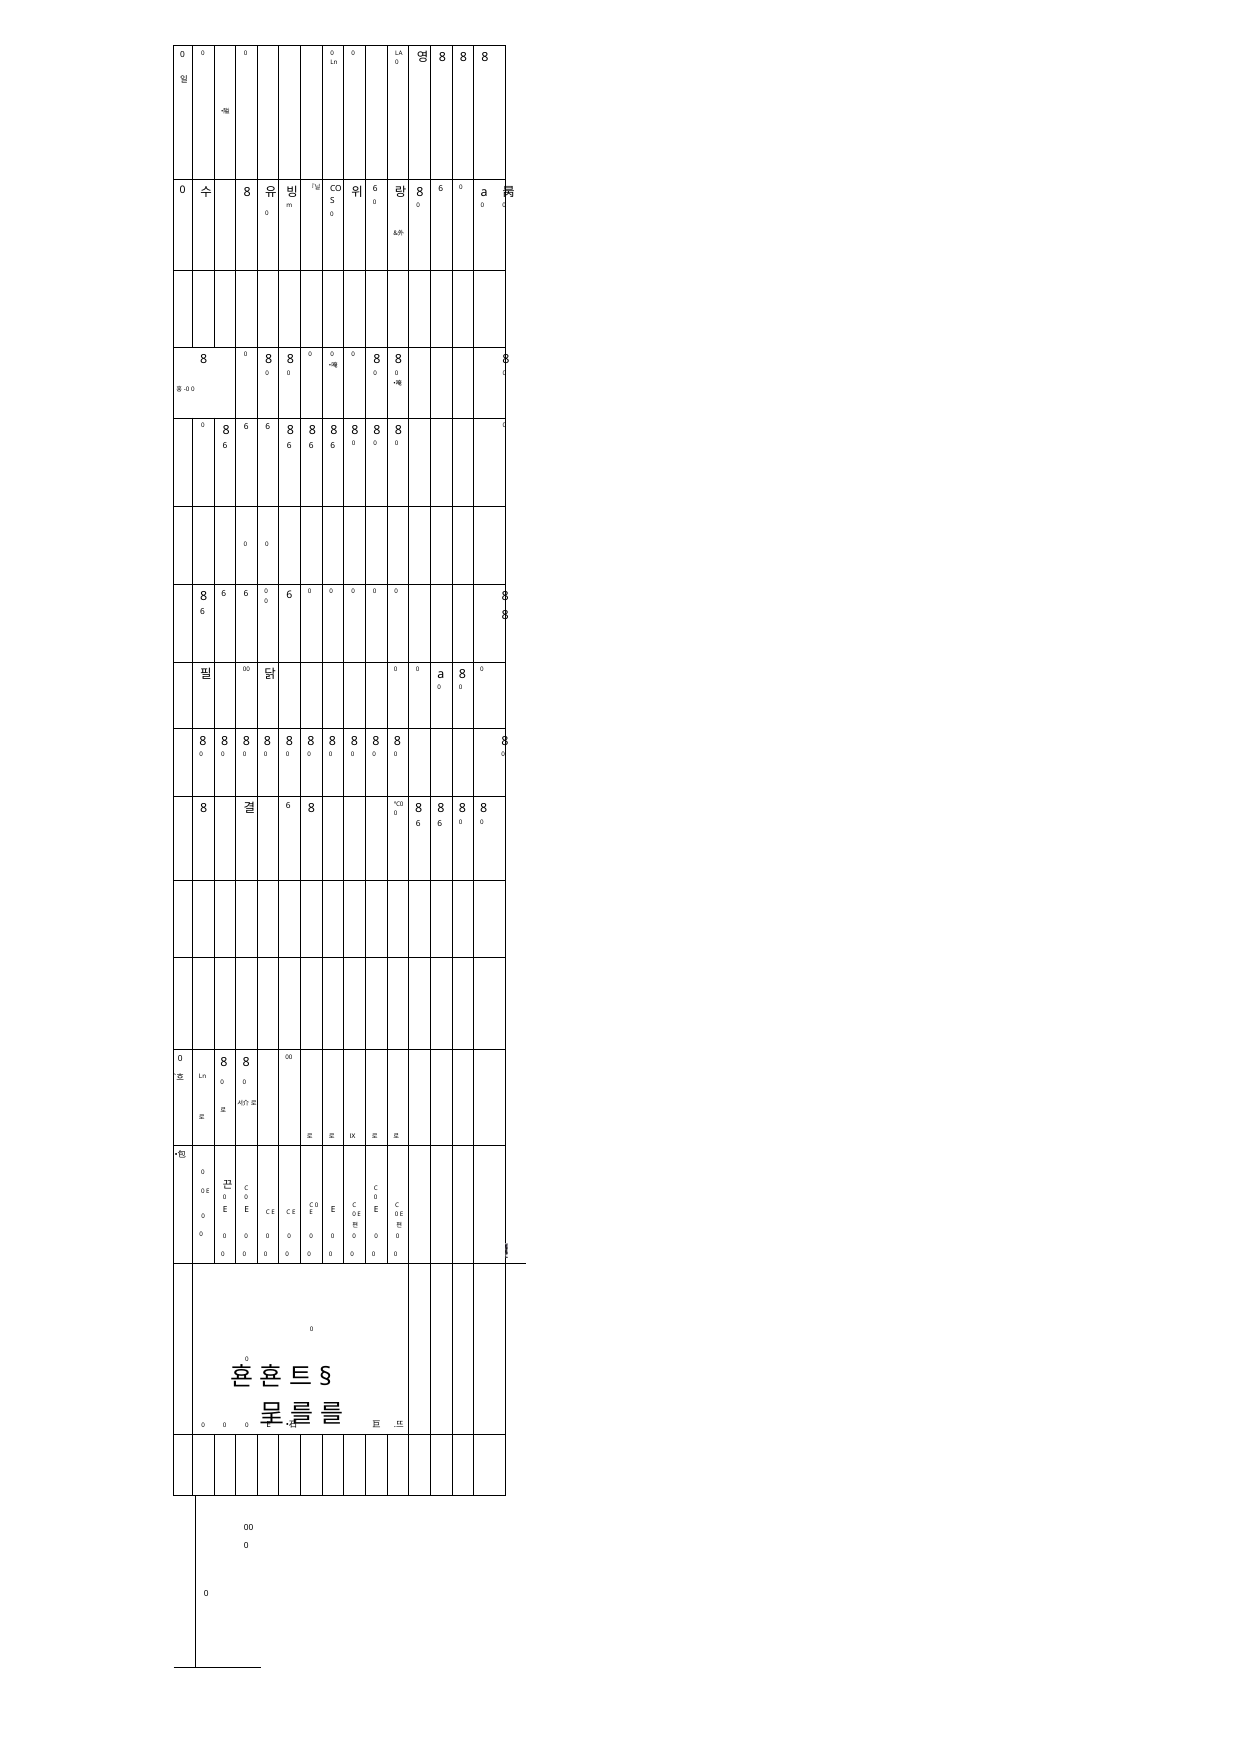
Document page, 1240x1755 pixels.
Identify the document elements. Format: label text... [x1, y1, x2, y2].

table_cell 8 0 [388, 729, 408, 796]
table_cell 8 0 [301, 729, 322, 796]
table_cell [474, 585, 505, 661]
table_cell [409, 585, 430, 661]
table_cell [344, 507, 365, 584]
table_cell [174, 585, 192, 661]
table_cell •隘 [215, 46, 235, 179]
table_cell 0 [174, 180, 192, 270]
table_cell 8 0 [323, 729, 343, 796]
table_cell [474, 1264, 505, 1434]
table_cell COS 0 [323, 180, 343, 270]
table_cell [258, 958, 278, 1049]
table_cell [258, 46, 278, 179]
table_cell 8 0 [279, 729, 300, 796]
table_cell [453, 1435, 473, 1495]
table_cell [301, 46, 322, 179]
table_cell 0 [214, 1264, 236, 1434]
table_cell 끈 0 E 0 0 [215, 1146, 235, 1262]
table_cell [431, 585, 452, 661]
table_cell [193, 881, 214, 957]
table_cell [193, 507, 214, 584]
table_cell 0 [388, 663, 408, 728]
table_cell [344, 958, 365, 1049]
table_cell [215, 1435, 235, 1495]
table_cell [215, 958, 235, 1049]
table_cell [366, 797, 387, 880]
table_header 0 [196, 1496, 243, 1667]
table_cell [506, 45, 526, 179]
table_cell [388, 271, 408, 347]
table_cell •包 [174, 1146, 192, 1262]
table_cell 8 [431, 46, 452, 179]
table_cell 8 0 [366, 348, 387, 417]
table_cell [453, 419, 473, 506]
table_cell [174, 271, 192, 347]
table_cell [506, 796, 526, 880]
table_cell [409, 271, 430, 347]
table_cell 6 [215, 585, 235, 661]
table_cell 0 [301, 348, 322, 417]
table_cell [344, 1435, 365, 1495]
table_cell •石 [279, 1264, 300, 1434]
table_cell [431, 348, 452, 417]
table_cell 0 일 [174, 46, 192, 179]
table_cell [409, 348, 430, 417]
table_cell C E 0 0 [279, 1146, 300, 1262]
table_cell 0 [236, 507, 257, 584]
table_cell 8 [236, 180, 257, 270]
table_cell [323, 271, 343, 347]
table_cell [431, 1435, 452, 1495]
table_cell 8 6 [409, 797, 430, 880]
table_cell C 0 E 0 0 [236, 1146, 257, 1262]
table_cell 0 [453, 180, 473, 270]
table_cell [453, 1050, 473, 1145]
table_cell [215, 507, 235, 584]
table_cell 0 [388, 585, 408, 661]
table_cell 위 [344, 180, 365, 270]
table_cell 필 [193, 663, 214, 728]
table_cell [258, 1435, 278, 1495]
table_cell 8 0 [279, 348, 300, 417]
table_cell 『닐 [301, 180, 322, 270]
table_cell [323, 797, 343, 880]
table_cell 8 [301, 797, 322, 880]
table_cell [409, 1050, 430, 1145]
table_cell C 0 E 편 0 0 [388, 1146, 408, 1262]
table_cell [431, 419, 452, 506]
table_cell [506, 270, 526, 347]
table_cell LA 0 [388, 46, 408, 179]
table_cell 0 [236, 348, 257, 417]
table_cell 0 [344, 348, 365, 417]
table_cell [453, 729, 473, 796]
table_cell [215, 180, 235, 270]
table_cell [174, 663, 192, 728]
table_cell [323, 507, 343, 584]
table_cell 로 [388, 1050, 408, 1145]
table_cell 8 훙 -0 0 [174, 348, 235, 417]
table_cell 랑 &外 [388, 180, 408, 270]
table_cell 8 0 [236, 729, 257, 796]
table_cell [236, 271, 257, 347]
table_cell 8 6 [323, 419, 343, 506]
table_cell 로 [366, 1050, 387, 1145]
table_cell [409, 1146, 430, 1262]
table_cell 6 [279, 797, 300, 880]
table_cell [301, 1435, 322, 1495]
table_cell 8 0 [366, 729, 387, 796]
table_cell [431, 1264, 452, 1434]
table_cell [236, 958, 257, 1049]
table_cell 0 [366, 585, 387, 661]
table_cell [174, 419, 192, 506]
table_cell 0 `흐 [174, 1050, 192, 1145]
table_cell C 0 E 0 0 [366, 1146, 387, 1262]
table_cell 0 [506, 418, 526, 506]
table_cell [506, 1145, 526, 1262]
table_cell [174, 881, 192, 957]
table_cell 빙 m [279, 180, 300, 270]
table_cell [431, 881, 452, 957]
table_cell [366, 46, 387, 179]
table_cell 6 [236, 419, 257, 506]
table_cell [453, 348, 473, 417]
table_cell [279, 881, 300, 957]
table_cell 00 [236, 663, 257, 728]
table_cell 8 [453, 46, 473, 179]
table_cell [215, 271, 235, 347]
table_cell [453, 271, 473, 347]
table_cell 0 [236, 46, 257, 179]
table_cell [174, 1264, 192, 1434]
table_cell 8 6 [431, 797, 452, 880]
table_cell [236, 881, 257, 957]
table_cell [279, 1435, 300, 1495]
table_cell 0 Ln [323, 46, 343, 179]
table_cell 8 0 [453, 663, 473, 728]
table_cell 8 0 [366, 419, 387, 506]
table_cell 8 0 [258, 348, 278, 417]
table_cell [388, 1435, 408, 1495]
table_cell 8 0 [258, 729, 278, 796]
table_cell [193, 1435, 214, 1495]
table_cell 유 0 [258, 180, 278, 270]
table_cell 8 0 [344, 729, 365, 796]
table_cell [301, 507, 322, 584]
table_cell [258, 1050, 278, 1145]
table_cell 6 [236, 585, 257, 661]
table_cell [301, 663, 322, 728]
table_cell [344, 797, 365, 880]
table_cell 8 6 [215, 419, 235, 506]
table_cell C 0 E 편 0 0 [344, 1146, 365, 1262]
table_cell 0 § 횬 횬 트 § 트 훙 呈 를 를 [300, 1264, 322, 1434]
table_cell 8 0 [193, 729, 214, 796]
table_cell 0 [409, 663, 430, 728]
table_cell [431, 507, 452, 584]
table_cell [474, 881, 505, 957]
table_cell [236, 1435, 257, 1495]
table_cell [279, 507, 300, 584]
table_cell a 0 [431, 663, 452, 728]
table_cell [453, 1264, 473, 1434]
table_cell [409, 729, 430, 796]
table_cell [366, 663, 387, 728]
table_cell [474, 348, 505, 417]
table_cell [474, 507, 505, 584]
table_cell 0 [193, 46, 214, 179]
table_cell 0 [344, 46, 365, 179]
table_cell Ⅸ [344, 1050, 365, 1145]
table_cell 0 [301, 585, 322, 661]
table_cell [506, 506, 526, 584]
table_cell [474, 271, 505, 347]
table_cell [506, 1264, 526, 1434]
table_cell [366, 1435, 387, 1495]
table_cell [453, 585, 473, 661]
table_cell [344, 271, 365, 347]
table_cell 8 0 [474, 797, 505, 880]
table_cell [474, 1435, 505, 1495]
table_cell [323, 881, 343, 957]
table_cell 8 6 [279, 419, 300, 506]
table_cell 8 0 로 [215, 1050, 235, 1145]
table_cell 닭 [258, 663, 278, 728]
table_cell [453, 958, 473, 1049]
table_cell [279, 271, 300, 347]
table_cell E [257, 1264, 278, 1434]
table_cell [474, 419, 505, 506]
table_cell .뜨 [387, 1264, 408, 1434]
table_cell [301, 271, 322, 347]
table_cell [506, 1434, 526, 1495]
table_cell 0 [258, 507, 278, 584]
table_cell 8 0 [215, 729, 235, 796]
table_cell [474, 958, 505, 1049]
table_cell 수 [193, 180, 214, 270]
table_cell 8 0 [506, 347, 526, 417]
table_cell 0 0 E 0 0 [193, 1146, 214, 1262]
table_cell [258, 797, 278, 880]
table_cell [215, 797, 235, 880]
table_cell Ln 로 [193, 1050, 214, 1145]
table_cell 00 [279, 1050, 300, 1145]
table_cell 8 6 [193, 585, 214, 661]
table_cell [279, 958, 300, 1049]
table_cell 영 [409, 46, 430, 179]
table_cell [366, 271, 387, 347]
table_cell C 0 E 0 0 [301, 1146, 322, 1262]
table_cell [323, 1435, 343, 1495]
table_cell 8 0 서介 로 [236, 1050, 257, 1145]
table_cell 로 [323, 1050, 343, 1145]
table_cell 로 [301, 1050, 322, 1145]
table_cell [344, 881, 365, 957]
table_cell [174, 797, 192, 880]
table_cell [453, 881, 473, 957]
table_cell [215, 663, 235, 728]
table_cell [301, 881, 322, 957]
table_cell [174, 958, 192, 1049]
table_cell [279, 663, 300, 728]
table_header [174, 1496, 195, 1667]
table_cell 8 6 [301, 419, 322, 506]
table_cell [193, 958, 214, 1049]
table_cell [431, 1050, 452, 1145]
table_cell 0 [193, 1264, 214, 1434]
table_cell [366, 958, 387, 1049]
table_cell [215, 881, 235, 957]
table_cell C E 0 0 [258, 1146, 278, 1262]
table_cell [506, 661, 526, 728]
table_cell [388, 958, 408, 1049]
table_cell 0 [474, 663, 505, 728]
table_cell [388, 881, 408, 957]
table_cell ℃0 0 [388, 797, 408, 880]
table_cell [193, 271, 214, 347]
table_cell 8 0 [409, 180, 430, 270]
table_cell 6 [279, 585, 300, 661]
table_cell 6 0 [366, 180, 387, 270]
table_cell 0 [344, 585, 365, 661]
table_cell [474, 1050, 505, 1145]
table_cell [388, 507, 408, 584]
table_cell 8 8 [506, 584, 526, 661]
table_cell [431, 271, 452, 347]
table_cell E 0 0 [323, 1146, 343, 1262]
table_cell [366, 507, 387, 584]
table_cell 0 0 [258, 585, 278, 661]
table_cell [323, 663, 343, 728]
table_cell 0 [193, 419, 214, 506]
table_cell 8 0 •唵 [388, 348, 408, 417]
table_cell [174, 507, 192, 584]
table_cell 8 0 [506, 728, 526, 796]
table_cell [409, 507, 430, 584]
table_cell [431, 729, 452, 796]
table_cell 결 [236, 797, 257, 880]
table_cell [258, 271, 278, 347]
table_cell 0 [323, 585, 343, 661]
table_cell 0 0 [236, 1264, 257, 1434]
table_header 00 0 [244, 1496, 261, 1667]
table_cell [322, 1264, 343, 1434]
table_cell [474, 1146, 505, 1262]
table_cell [506, 880, 526, 957]
table_cell [344, 1264, 365, 1434]
table_cell 8 0 [344, 419, 365, 506]
table_cell [366, 881, 387, 957]
table_cell 昺 0 [506, 179, 526, 270]
table_cell 6 [258, 419, 278, 506]
table_cell [409, 958, 430, 1049]
table_cell 巨 [365, 1264, 387, 1434]
table_cell [344, 663, 365, 728]
table_cell [409, 1435, 430, 1495]
table_cell [409, 881, 430, 957]
table_cell 8 0 [453, 797, 473, 880]
table_cell 8 [474, 46, 505, 179]
table_cell [301, 958, 322, 1049]
table_cell [409, 419, 430, 506]
table_cell [431, 1146, 452, 1262]
table_cell 0 •唵 [323, 348, 343, 417]
table_cell [323, 958, 343, 1049]
table_cell [453, 1146, 473, 1262]
table_cell [258, 881, 278, 957]
table_cell [506, 957, 526, 1049]
table_cell [453, 507, 473, 584]
table_cell [409, 1264, 430, 1434]
table_cell [174, 1435, 192, 1495]
table_cell 8 0 [388, 419, 408, 506]
table_cell [474, 729, 505, 796]
table_cell [431, 958, 452, 1049]
table_cell [279, 46, 300, 179]
table_cell a 0 [474, 180, 505, 270]
table_cell 6 [431, 180, 452, 270]
table_cell 8 [193, 797, 214, 880]
table_cell [174, 729, 192, 796]
table_cell [506, 1049, 526, 1145]
